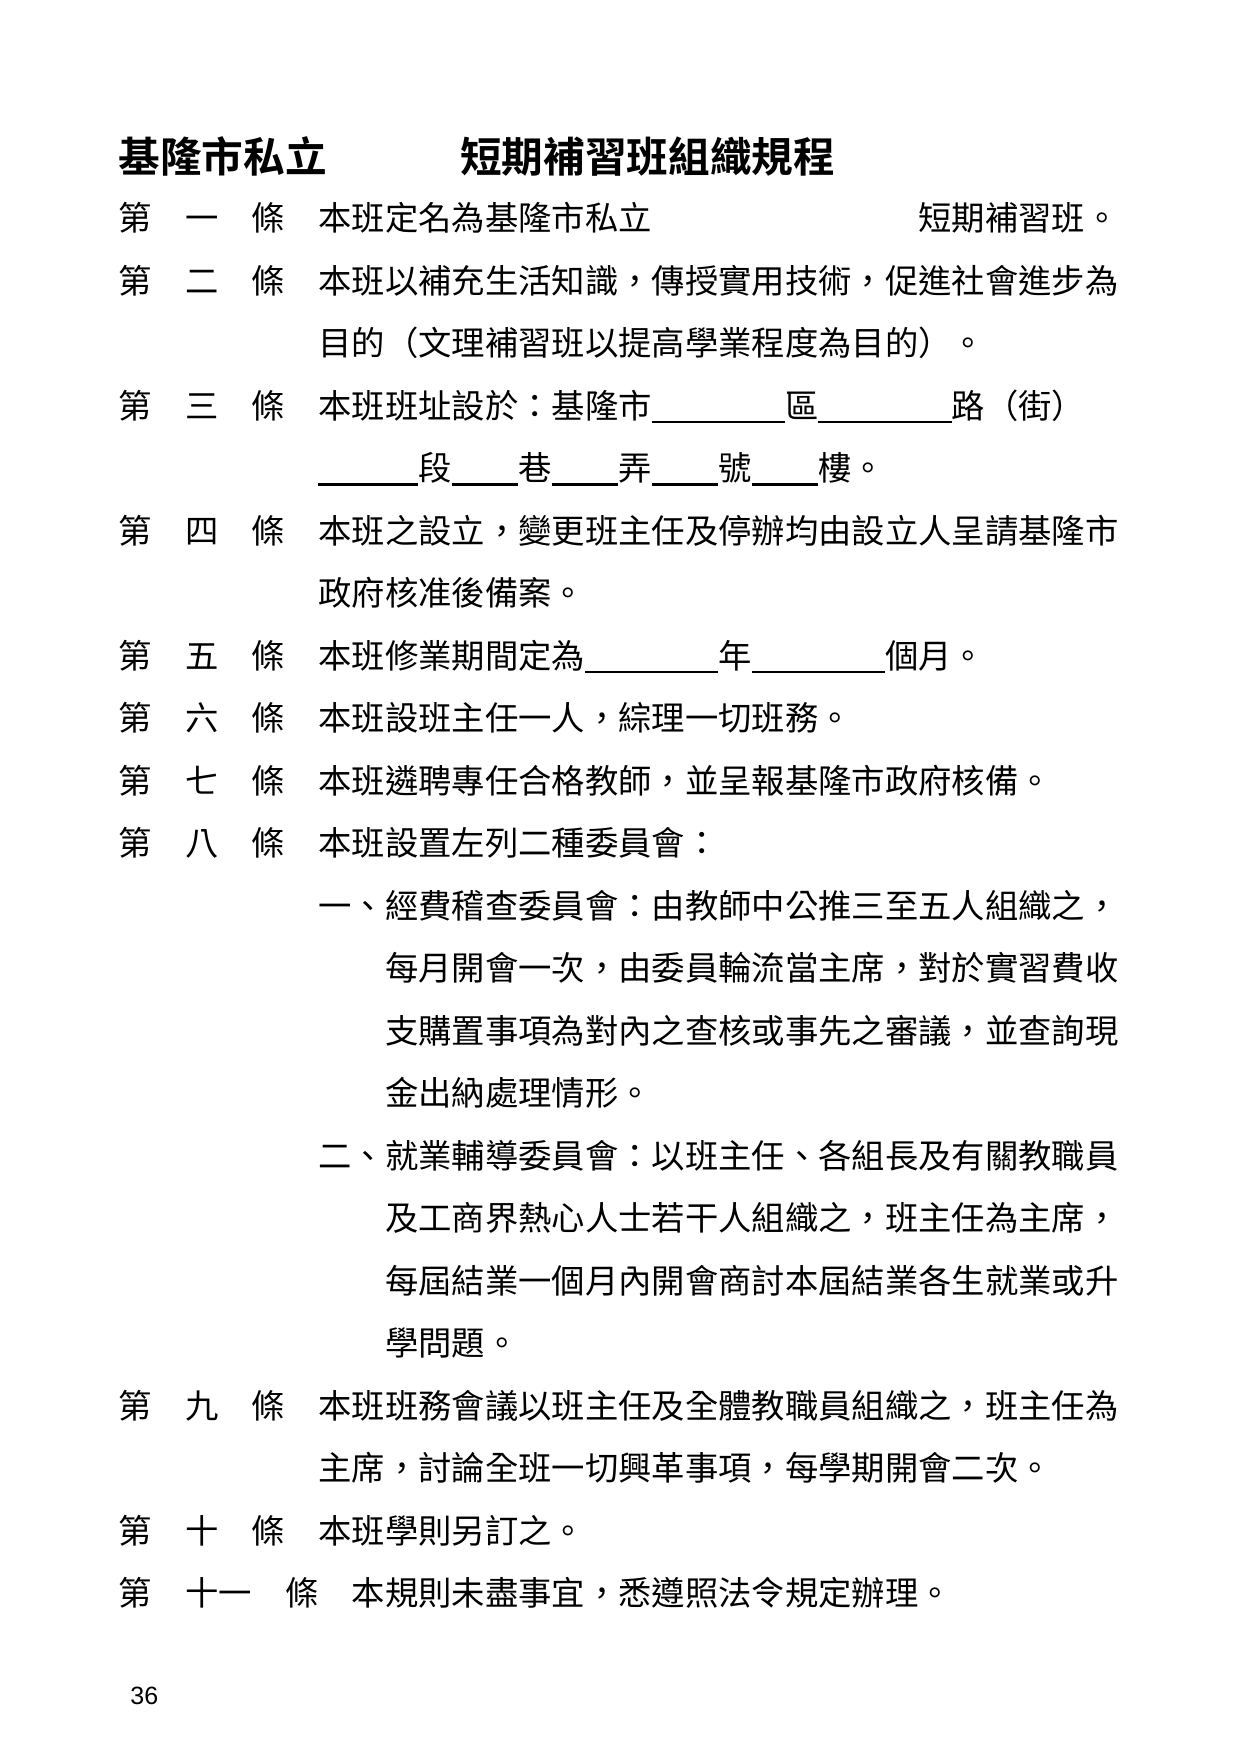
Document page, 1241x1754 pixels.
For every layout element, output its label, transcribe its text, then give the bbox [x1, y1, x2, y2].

text 第 四 條 本班之設立，變更班主任及停辦均由設立人呈請基隆市政府核准後備案。 [118, 487, 1122, 612]
text 第 五 條 本班修業期間定為 年 個月。 [118, 612, 1122, 675]
text 第 二 條 本班以補充生活知識，傳授實用技術，促進社會進步為目的（文理補習班以提高學業程度為目的）。 [118, 237, 1122, 362]
text 36 [130, 1681, 218, 1710]
text 第 十 條 本班學則另訂之。 [118, 1487, 1122, 1550]
text 第 六 條 本班設班主任一人，綜理一切班務。 [118, 675, 1122, 737]
text 基隆市私立 短期補習班組織規程 [118, 112, 1122, 175]
text 第 七 條 本班遴聘專任合格教師，並呈報基隆市政府核備。 [118, 737, 1122, 800]
text 一、經費稽查委員會：由教師中公推三至五人組織之，每月開會一次，由委員輪流當主席，對於實習費收支購置事項為對內之查核或事先之審議，並查詢現金出納處理情形。 [318, 862, 1122, 1112]
text 第 十一 條 本規則未盡事宜，悉遵照法令規定辦理。 [118, 1550, 1122, 1612]
text 二、就業輔導委員會：以班主任、各組長及有關教職員及工商界熱心人士若干人組織之，班主任為主席，每屆結業一個月內開會商討本屆結業各生就業或升學問題。 [318, 1112, 1122, 1362]
text 第 三 條 本班班址設於：基隆市 區 路（街） [118, 362, 1122, 425]
text [115, 1674, 233, 1754]
text 第 八 條 本班設置左列二種委員會： [118, 800, 1122, 862]
text 第 一 條 本班定名為基隆市私立 短期補習班。 [118, 175, 1122, 237]
text 段 巷 弄 號 樓。 [318, 425, 1122, 487]
text 第 九 條 本班班務會議以班主任及全體教職員組織之，班主任為主席，討論全班一切興革事項，每學期開會二次。 [118, 1362, 1122, 1487]
